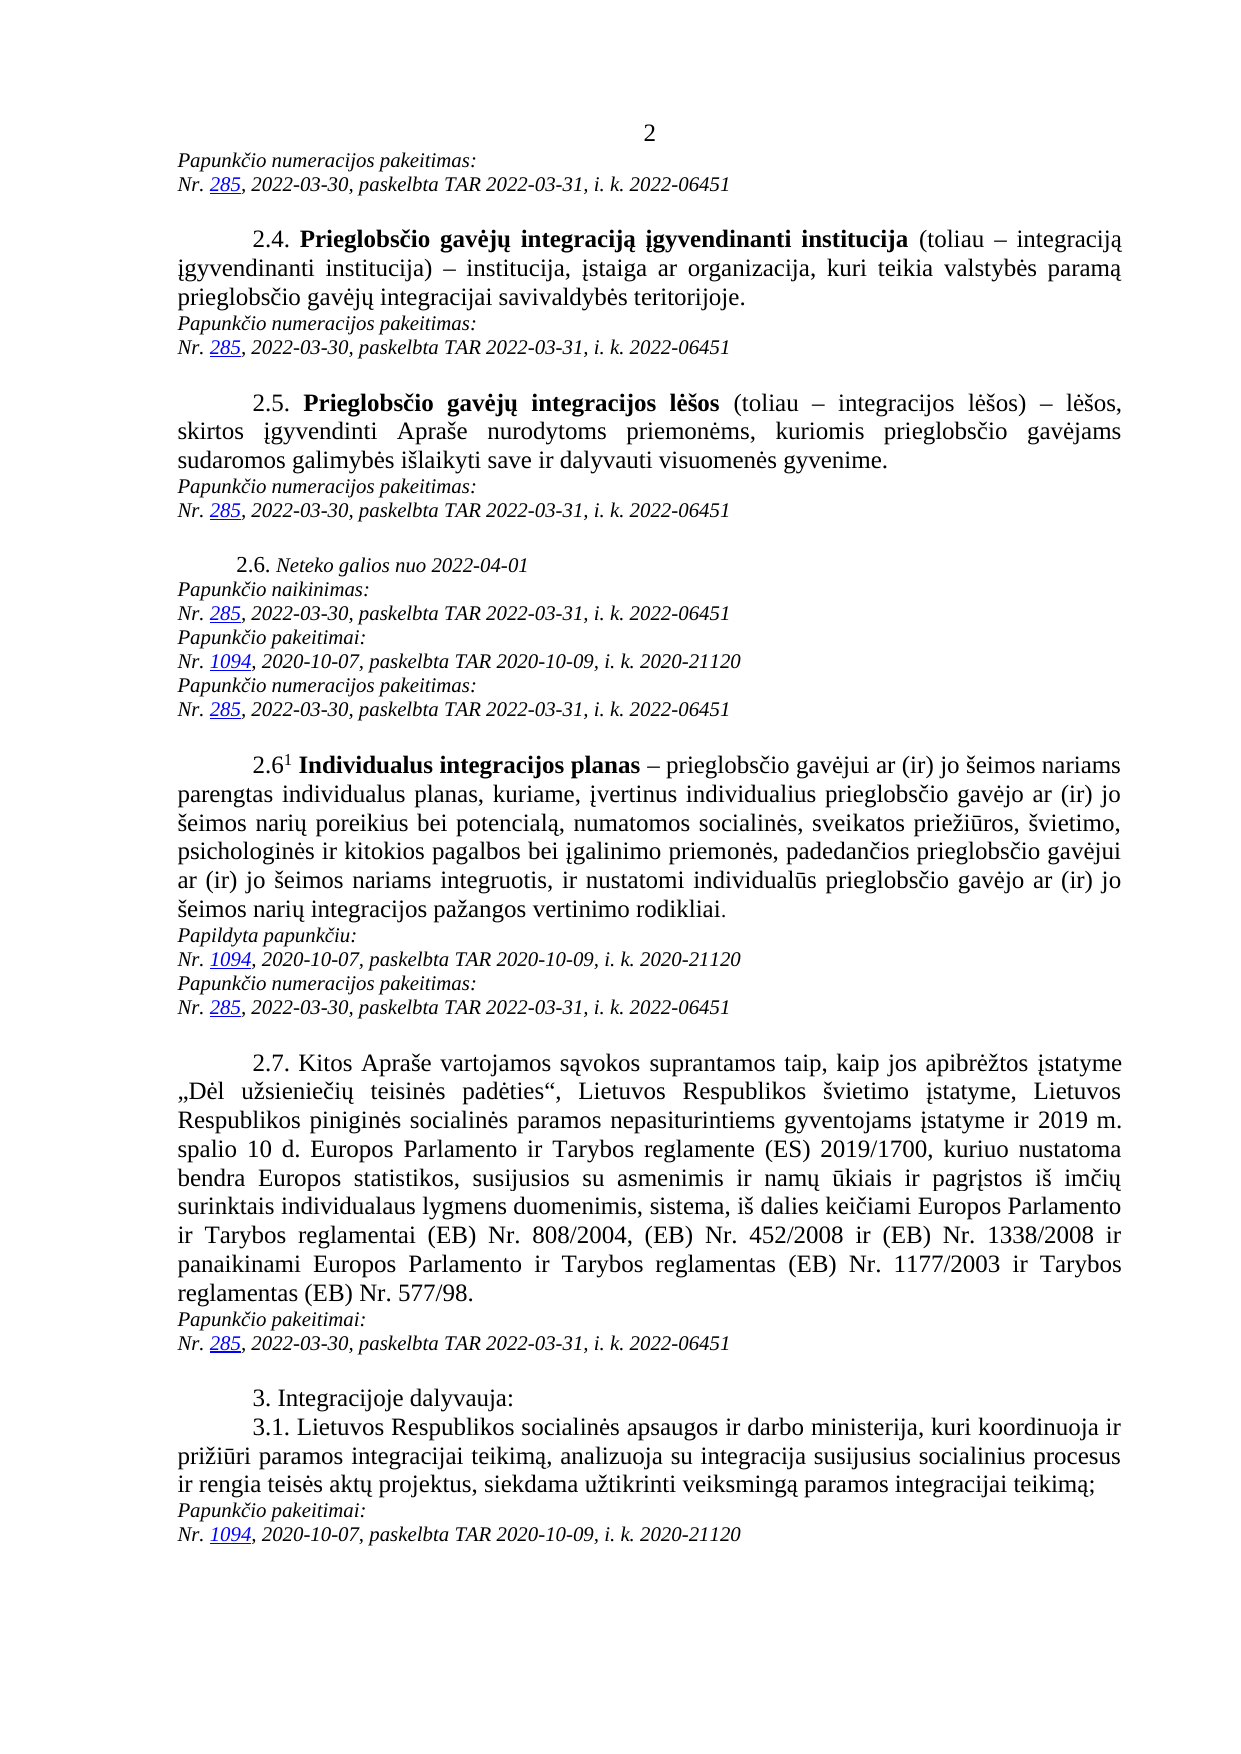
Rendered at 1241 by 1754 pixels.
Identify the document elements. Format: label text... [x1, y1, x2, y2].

text Nr. 285, 2022-03-30, paskelbta TAR 2022-03-31, i. k. 2022-06451 [177, 697, 1122, 721]
text Papunkčio naikinimas: [177, 577, 1122, 601]
text 3. Integracijoje dalyvauja: [177, 1383, 1122, 1412]
text Papunkčio numeracijos pakeitimas: [177, 673, 1122, 697]
text Nr. 1094, 2020-10-07, paskelbta TAR 2020-10-09, i. k. 2020-21120 [177, 1522, 1122, 1546]
text 2.5. Prieglobsčio gavėjų integracijos lėšos (toliau – integracijos lėšos) – lėšos, skirtos įgyvendinti Apraše nurodytoms priemonėms, kuriomis prieglobsčio gavėjams sudaromos galimybės išlaikyti save ir dalyvauti visuomenės gyvenime. [177, 388, 1122, 474]
text 2.6. Neteko galios nuo 2022-04-01 [177, 551, 1122, 577]
text 2.4. Prieglobsčio gavėjų integraciją įgyvendinanti institucija (toliau – integraciją įgyvendinanti institucija) – institucija, įstaiga ar organizacija, kuri teikia valstybės paramą prieglobsčio gavėjų integracijai savivaldybės teritorijoje. [177, 224, 1122, 311]
text 3.1. Lietuvos Respublikos socialinės apsaugos ir darbo ministerija, kuri koordinuoja ir prižiūri paramos integracijai teikimą, analizuoja su integracija susijusius socialinius procesus ir rengia teisės aktų projektus, siekdama užtikrinti veiksmingą paramos integracijai teikimą; [177, 1412, 1122, 1498]
text Nr. 285, 2022-03-30, paskelbta TAR 2022-03-31, i. k. 2022-06451 [177, 1331, 1122, 1354]
text 2.61 Individualus integracijos planas – prieglobsčio gavėjui ar (ir) jo šeimos nariams parengtas individualus planas, kuriame, įvertinus individualius prieglobsčio gavėjo ar (ir) jo šeimos narių poreikius bei potencialą, numatomos socialinės, sveikatos priežiūros, švietimo, psichologinės ir kitokios pagalbos bei įgalinimo priemonės, padedančios prieglobsčio gavėjui ar (ir) jo šeimos nariams integruotis, ir nustatomi individualūs prieglobsčio gavėjo ar (ir) jo šeimos narių integracijos pažangos vertinimo rodikliai. [177, 750, 1122, 923]
text Papunkčio pakeitimai: [177, 1498, 1122, 1522]
text Nr. 285, 2022-03-30, paskelbta TAR 2022-03-31, i. k. 2022-06451 [177, 498, 1122, 522]
text Papunkčio numeracijos pakeitimas: [177, 474, 1122, 498]
text Nr. 1094, 2020-10-07, paskelbta TAR 2020-10-09, i. k. 2020-21120 [177, 947, 1122, 971]
text Nr. 285, 2022-03-30, paskelbta TAR 2022-03-31, i. k. 2022-06451 [177, 335, 1122, 359]
text Nr. 285, 2022-03-30, paskelbta TAR 2022-03-31, i. k. 2022-06451 [177, 995, 1122, 1019]
text Nr. 285, 2022-03-30, paskelbta TAR 2022-03-31, i. k. 2022-06451 [177, 601, 1122, 625]
text Papunkčio pakeitimai: [177, 1306, 1122, 1331]
text Papunkčio numeracijos pakeitimas: [177, 971, 1122, 995]
text Papildyta papunkčiu: [177, 923, 1122, 947]
text Papunkčio numeracijos pakeitimas: [177, 148, 1122, 172]
text Papunkčio numeracijos pakeitimas: [177, 311, 1122, 335]
text 2.7. Kitos Apraše vartojamos sąvokos suprantamos taip, kaip jos apibrėžtos įstatyme „Dėl užsieniečių teisinės padėties“, Lietuvos Respublikos švietimo įstatyme, Lietuvos Respublikos piniginės socialinės paramos nepasiturintiems gyventojams įstatyme ir 2019 m. spalio 10 d. Europos Parlamento ir Tarybos reglamente (ES) 2019/1700, kuriuo nustatoma bendra Europos statistikos, susijusios su asmenimis ir namų ūkiais ir pagrįstos iš imčių surinktais individualaus lygmens duomenimis, sistema, iš dalies keičiami Europos Parlamento ir Tarybos reglamentai (EB) Nr. 808/2004, (EB) Nr. 452/2008 ir (EB) Nr. 1338/2008 ir panaikinami Europos Parlamento ir Tarybos reglamentas (EB) Nr. 1177/2003 ir Tarybos reglamentas (EB) Nr. 577/98. [177, 1048, 1122, 1306]
text Papunkčio pakeitimai: [177, 625, 1122, 649]
text Nr. 1094, 2020-10-07, paskelbta TAR 2020-10-09, i. k. 2020-21120 [177, 649, 1122, 673]
text Nr. 285, 2022-03-30, paskelbta TAR 2022-03-31, i. k. 2022-06451 [177, 172, 1122, 196]
